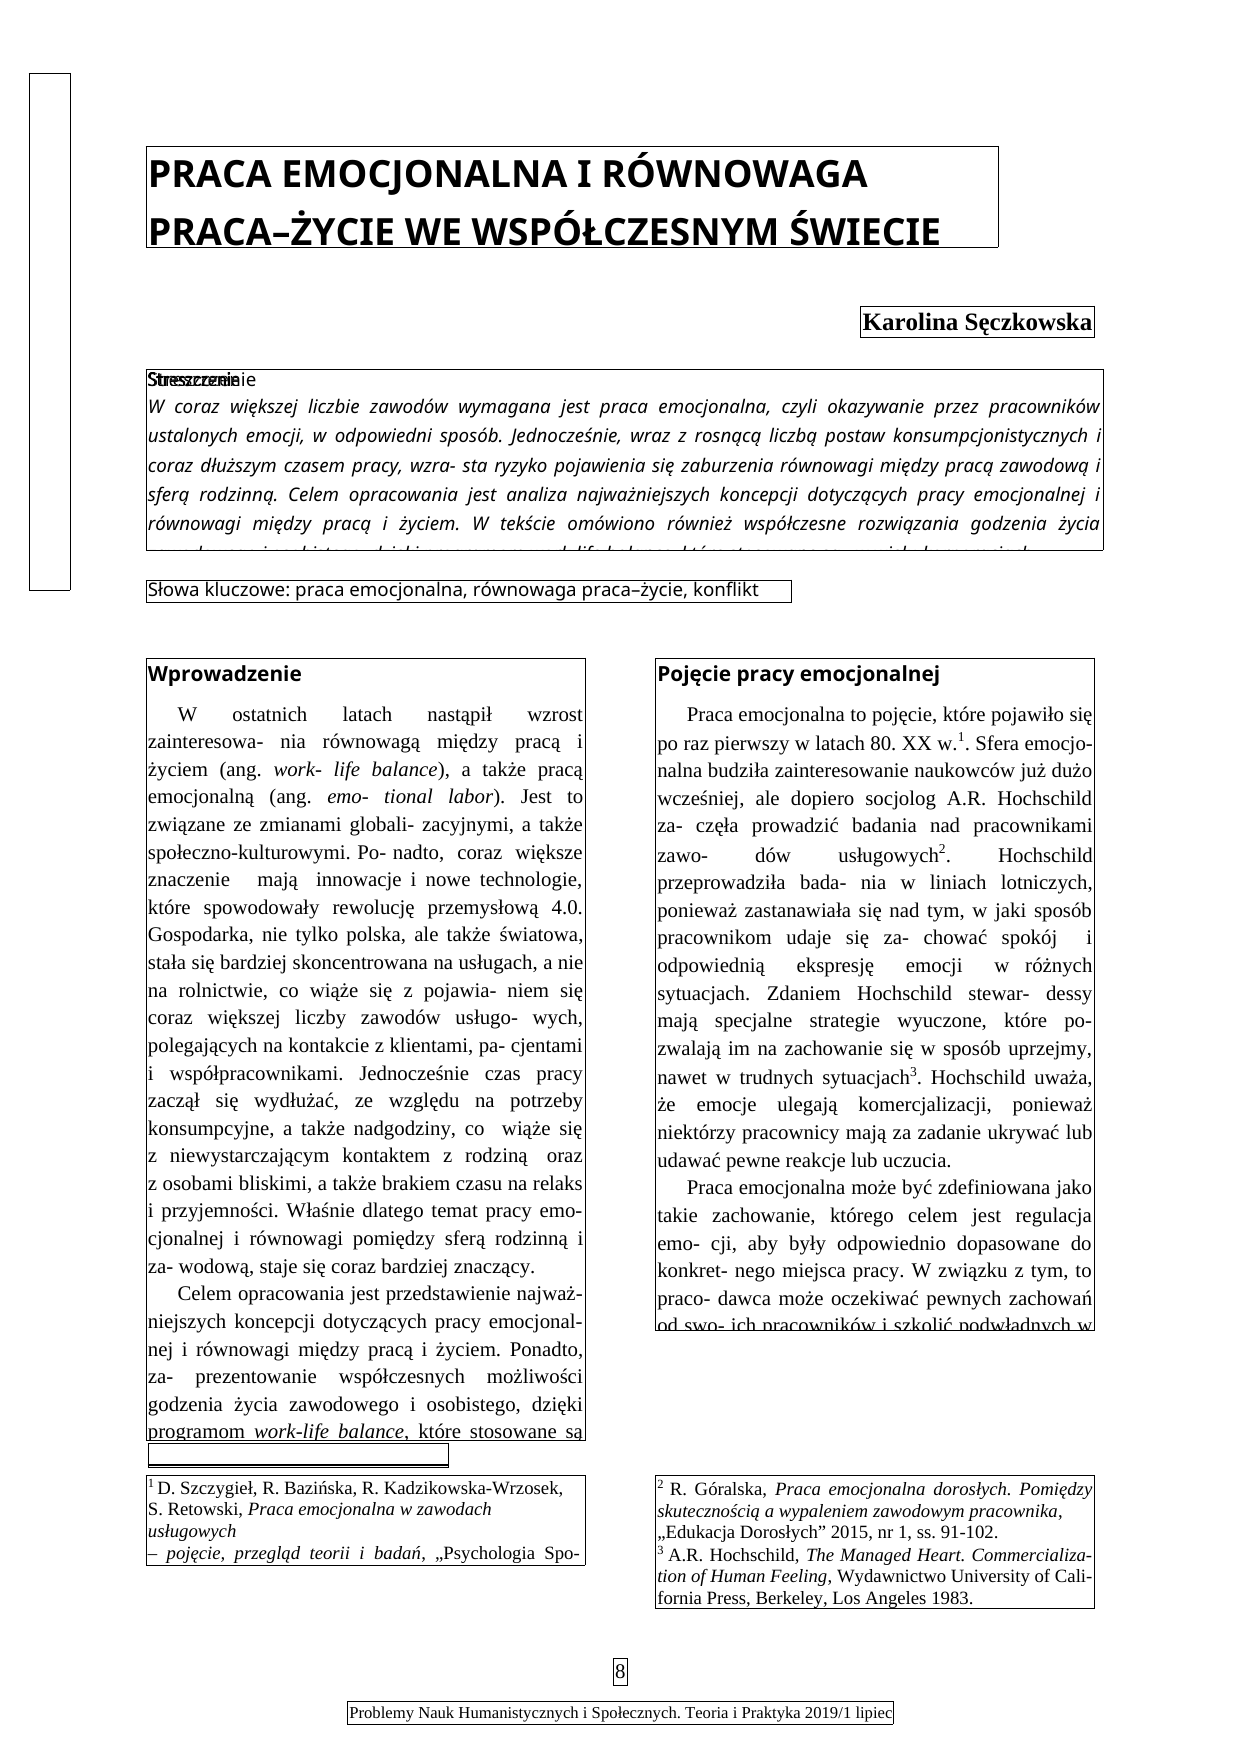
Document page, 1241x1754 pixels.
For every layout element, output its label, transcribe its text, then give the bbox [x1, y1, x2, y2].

text PRACA EMOCJONALNA I RÓWNOWAGA [148, 147, 998, 198]
text W coraz większej liczbie zawodów wymagana jest praca emocjonalna, czyli okazywanie przez pracowników ustalonych emocji, w odpowiedni sposób. Jednocześnie, wraz z rosnącą liczbą postaw konsumpcjonistycznych i coraz dłuższym czasem pracy, wzra- sta ryzyko pojawienia się zaburzenia równowagi między pracą zawodową i sferą rodzinną. Celem opracowania jest analiza najważniejszych koncepcji dotyczących pracy emocjonalnej i równowagi między pracą i życiem. W tekście omówiono również współczesne rozwiązania godzenia życia zawodowego i osobistego, dzięki programom work-life balance, które stosowane są w wielu korporacjach. [148, 393, 1101, 550]
text Celem opracowania jest przedstawienie najważ- niejszych koncepcji dotyczących pracy emocjonal- nej i równowagi między pracą i życiem. Ponadto, za- prezentowanie współczesnych możliwości godzenia życia zawodowego i osobistego, dzięki programom work-life balance, które stosowane są w wielu kor- poracjach. [148, 1281, 583, 1440]
text Streszczenie [148, 370, 1103, 390]
text Karolina Sęczkowska [862, 307, 1094, 336]
text Wprowadzenie [148, 659, 585, 688]
text „Edukacja Dorosłych” 2015, nr 1, ss. 91-102. [657, 1521, 1094, 1542]
text Praca emocjonalna może być zdefiniowana jako takie zachowanie, którego celem jest regulacja emo- cji, aby były odpowiednio dopasowane do konkret- nego miejsca pracy. W związku z tym, to praco- dawca może oczekiwać pewnych zachowań od swo- ich pracowników i szkolić podwładnych w zakresie komunikacji interpersonalnej oraz wyrażania swoich [657, 1175, 1092, 1330]
text 3 A.R. Hochschild, The Managed Heart. Commercializa- tion of Human Feeling, Wydawnictwo University of Cali- fornia Press, Berkeley, Los Angeles 1983. [657, 1542, 1093, 1608]
text Problemy Nauk Humanistycznych i Społecznych. Teoria i Praktyka 2019/1 lipiec [349, 1703, 893, 1722]
picture [148, 372, 239, 386]
text – pojęcie, przegląd teorii i badań, „Psychologia Spo- [148, 1542, 585, 1563]
text Praca emocjonalna to pojęcie, które pojawiło się po raz pierwszy w latach 80. XX w.1. Sfera emocjo- nalna budziła zainteresowanie naukowców już dużo wcześniej, ale dopiero socjolog A.R. Hochschild za- częła prowadzić badania nad pracownikami zawo- dów usługowych2. Hochschild przeprowadziła bada- nia w liniach lotniczych, ponieważ zastanawiała się nad tym, w jaki sposób pracownikom udaje się za- chować spokój i odpowiednią ekspresję emocji w różnych sytuacjach. Zdaniem Hochschild stewar- dessy mają specjalne strategie wyuczone, które po- zwalają im na zachowanie się w sposób uprzejmy, nawet w trudnych sytuacjach3. Hochschild uważa, że emocje ulegają komercjalizacji, ponieważ niektórzy pracownicy mają za zadanie ukrywać lub udawać pewne reakcje lub uczucia. [657, 702, 1093, 1172]
text S. Retowski, Praca emocjonalna w zawodach usługowych [148, 1499, 585, 1542]
text 8 [615, 1659, 627, 1683]
text 2 R. Góralska, Praca emocjonalna dorosłych. Pomiędzy skutecznością a wypaleniem zawodowym pracownika, [657, 1477, 1093, 1521]
text Pojęcie pracy emocjonalnej [657, 659, 1094, 688]
text 1 D. Szczygieł, R. Bazińska, R. Kadzikowska-Wrzosek, [148, 1477, 585, 1499]
text Słowa kluczowe: praca emocjonalna, równowaga praca–życie, konflikt praca–rodzina. [148, 581, 791, 602]
text PRACA–ŻYCIE WE WSPÓŁCZESNYM ŚWIECIE [148, 205, 998, 247]
text E-wydanie | ISSN 2657-8662 (online) | Artykuł dostępny na licencji Creative Commons CC BY-NC-ND 4.0 Uznanie autorstwa – Użycie niekomercyjne – Bez utworów zależnych 4.0 Międzynarodowe. Treść licencji jest dostępna na stronie: https://creativecommons.org/licenses/by-nc-nd/4.0/pl/legalcode. [31, 75, 68, 589]
text W ostatnich latach nastąpił wzrost zainteresowa- nia równowagą między pracą i życiem (ang. work- life balance), a także pracą emocjonalną (ang. emo- tional labor). Jest to związane ze zmianami globali- zacyjnymi, a także społeczno-kulturowymi. Po- nadto, coraz większe znaczenie mają innowacje i nowe technologie, które spowodowały rewolucję przemysłową 4.0. Gospodarka, nie tylko polska, ale także światowa, stała się bardziej skoncentrowana na usługach, a nie na rolnictwie, co wiąże się z pojawia- niem się coraz większej liczby zawodów usługo- wych, polegających na kontakcie z klientami, pa- cjentami i współpracownikami. Jednocześnie czas pracy zaczął się wydłużać, ze względu na potrzeby konsumpcyjne, a także nadgodziny, co wiąże się z niewystarczającym kontaktem z rodziną oraz z osobami bliskimi, a także brakiem czasu na relaks i przyjemności. Właśnie dlatego temat pracy emo- cjonalnej i równowagi pomiędzy sferą rodzinną i za- wodową, staje się coraz bardziej znaczący. [148, 702, 583, 1278]
